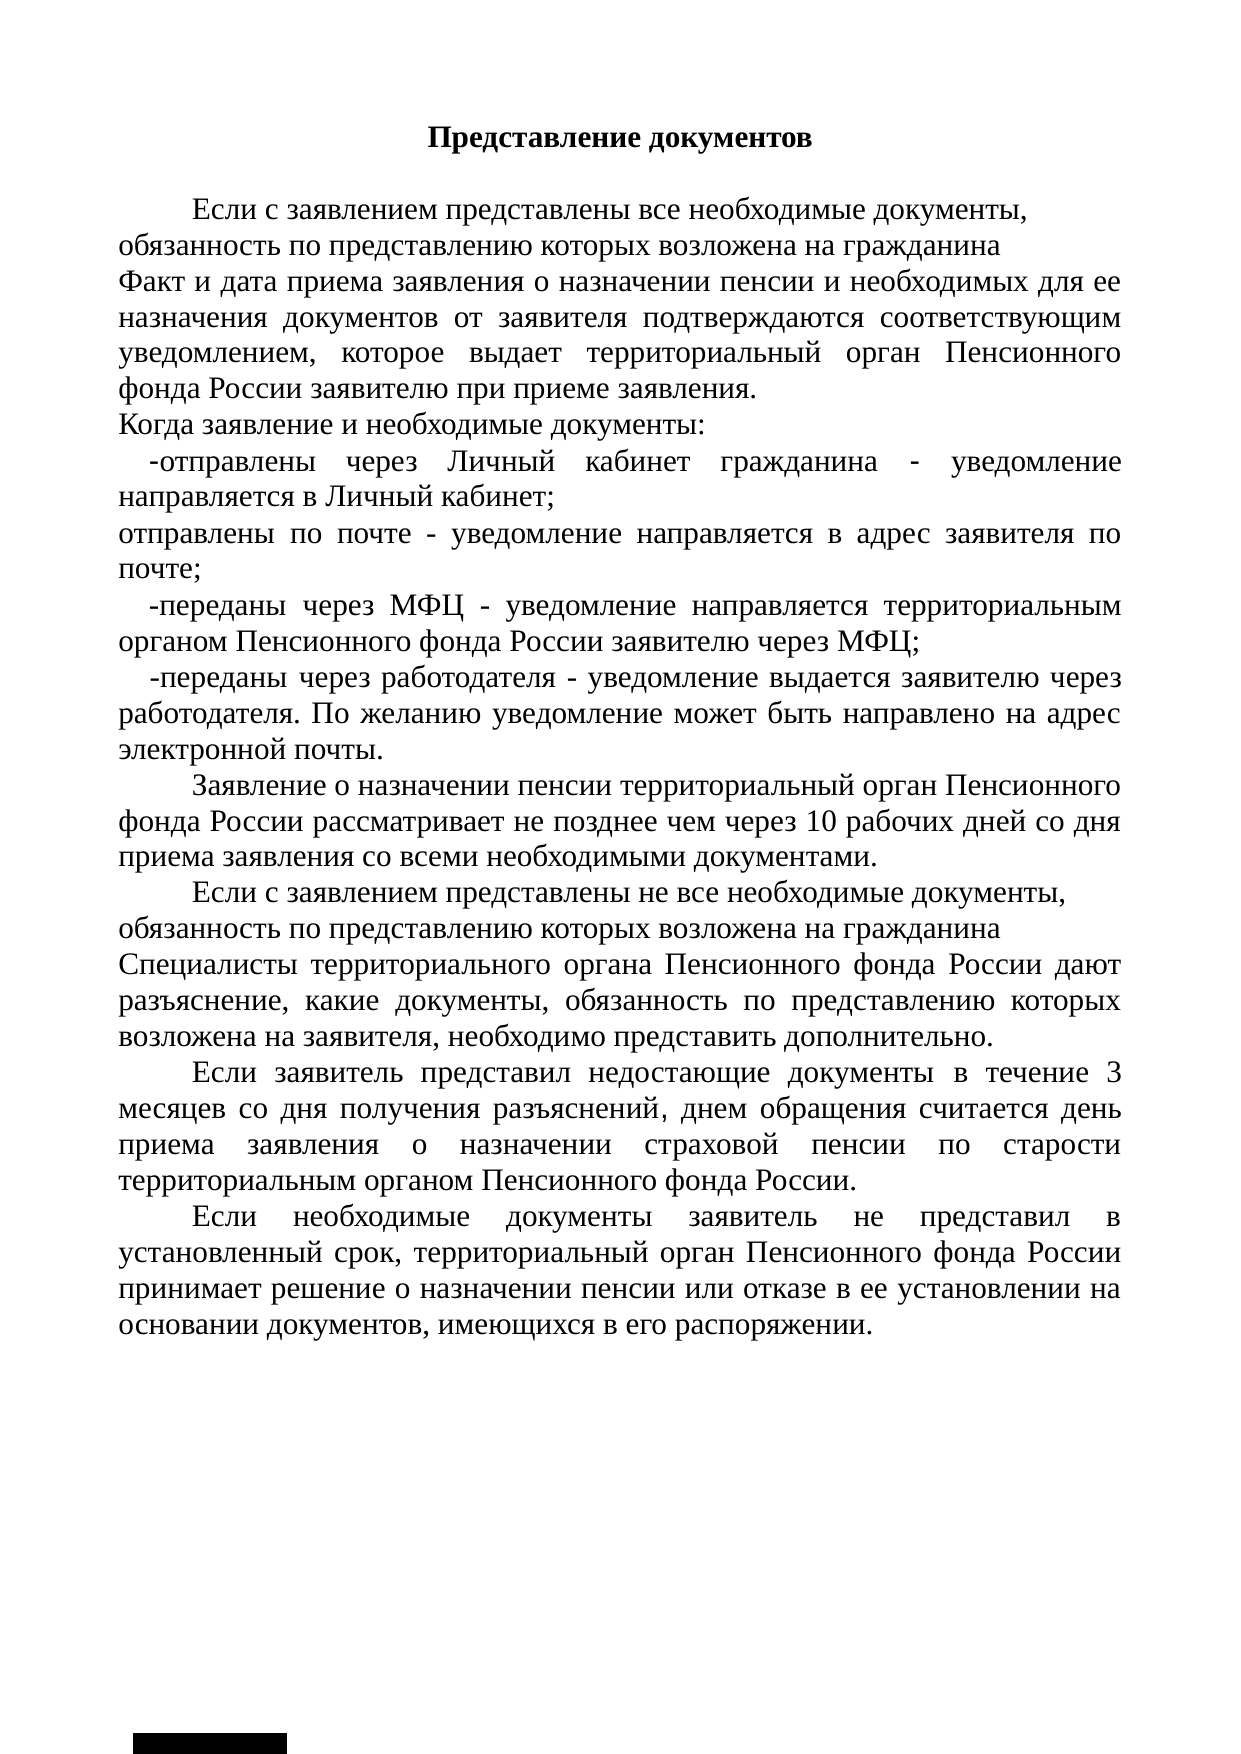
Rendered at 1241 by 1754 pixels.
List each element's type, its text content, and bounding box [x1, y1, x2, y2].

text -переданы через работодателя - уведомление выдается заявителю через работодателя. По желанию уведомление может быть направлено на адрес электронной почты. [118, 658, 1122, 766]
text Если с заявлением представлены все необходимые документы, [118, 190, 1122, 226]
text Специалисты территориального органа Пенсионного фонда России дают разъяснение, какие документы, обязанность по представлению которых возложена на заявителя, необходимо представить дополнительно. [118, 946, 1122, 1053]
text Факт и дата приема заявления о назначении пенсии и необходимых для ее назначения документов от заявителя подтверждаются соответствующим уведомлением, которое выдает территориальный орган Пенсионного фонда России заявителю при приеме заявления. [118, 262, 1122, 406]
text обязанность по представлению которых возложена на гражданина [118, 226, 1122, 262]
text Если с заявлением представлены не все необходимые документы, [118, 874, 1122, 909]
text Если необходимые документы заявитель не представил в установленный срок, территориальный орган Пенсионного фонда России принимает решение о назначении пенсии или отказе в ее установлении на основании документов, имеющихся в его распоряжении. [118, 1197, 1122, 1341]
text Когда заявление и необходимые документы: [118, 406, 1122, 442]
text -отправлены через Личный кабинет гражданина - уведомление направляется в Личный кабинет; [118, 442, 1122, 514]
text -переданы через МФЦ - уведомление направляется территориальным органом Пенсионного фонда России заявителю через МФЦ; [118, 586, 1122, 658]
text Представление документов [118, 118, 1122, 154]
text Если заявитель представил недостающие документы в течение 3 месяцев со дня получения разъяснений, днем обращения считается день приема заявления о назначении страховой пенсии по старости территориальным органом Пенсионного фонда России. [118, 1053, 1122, 1197]
text обязанность по представлению которых возложена на гражданина [118, 909, 1122, 946]
text отправлены по почте - уведомление направляется в адрес заявителя по почте; [118, 514, 1122, 586]
text Заявление о назначении пенсии территориальный орган Пенсионного фонда России рассматривает не позднее чем через 10 рабочих дней со дня приема заявления со всеми необходимыми документами. [118, 766, 1122, 874]
